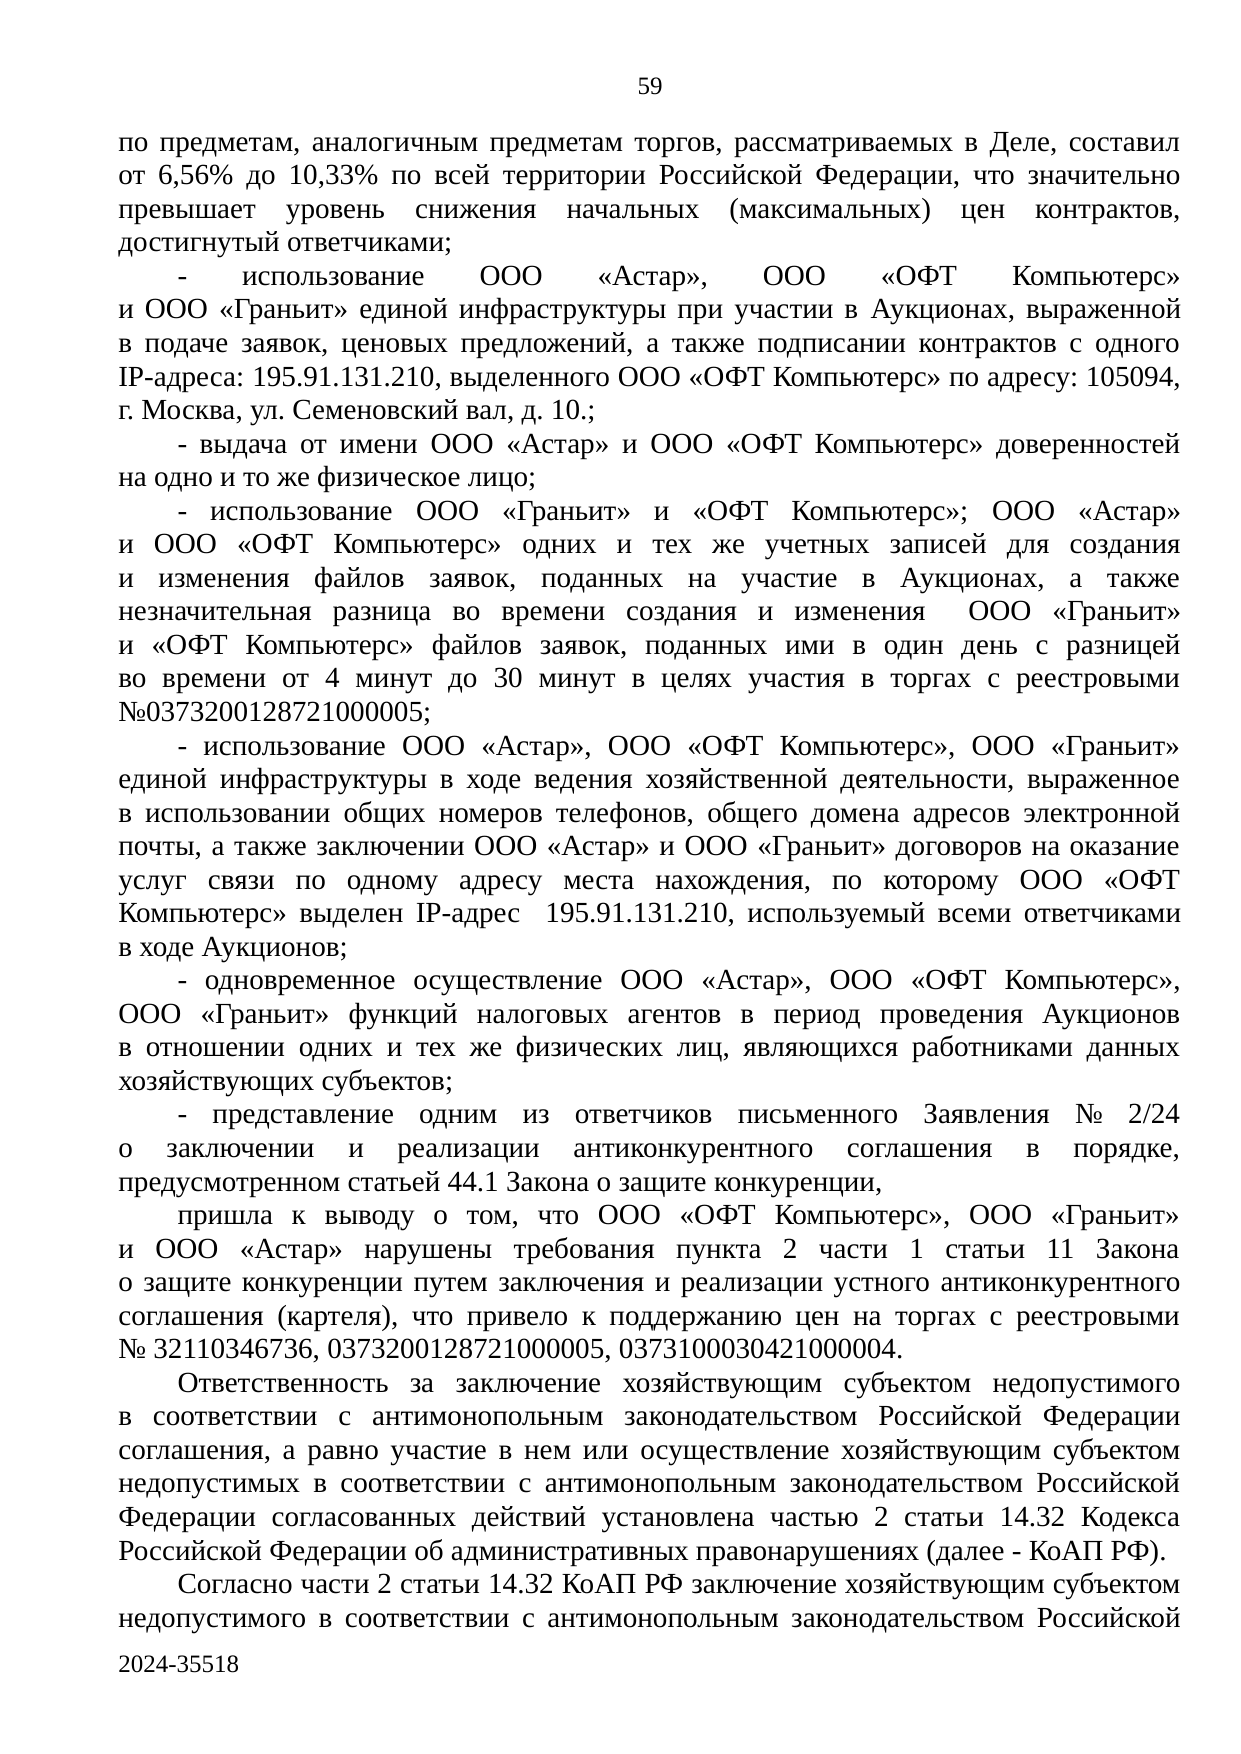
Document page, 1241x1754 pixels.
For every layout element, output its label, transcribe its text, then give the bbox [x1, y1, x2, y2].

text - использование ООО «Граньит» и «ОФТ Компьютерс»; ООО «Астар» и ООО «ОФТ Компьютерс» одних и тех же учетных записей для создания и изменения файлов заявок, поданных на участие в Аукционах, а также незначительная разница во времени создания и изменения ООО «Граньит» и «ОФТ Компьютерс» файлов заявок, поданных ими в один день с разницей во времени от 4 минут до 30 минут в целях участия в торгах с реестровыми №0373200128721000005; [118, 493, 1181, 728]
text Ответственность за заключение хозяйствующим субъектом недопустимого в соответствии с антимонопольным законодательством Российской Федерации соглашения, а равно участие в нем или осуществление хозяйствующим субъектом недопустимых в соответствии с антимонопольным законодательством Российской Федерации согласованных действий установлена частью 2 статьи 14.32 Кодекса Российской Федерации об административных правонарушениях (далее - КоАП РФ). [118, 1365, 1181, 1566]
text - представление одним из ответчиков письменного Заявления № 2/24 о заключении и реализации антиконкурентного соглашения в порядке, предусмотренном статьей 44.1 Закона о защите конкуренции, [118, 1097, 1181, 1197]
text - использование ООО «Астар», ООО «ОФТ Компьютерс» и ООО «Граньит» единой инфраструктуры при участии в Аукционах, выраженной в подаче заявок, ценовых предложений, а также подписании контрактов с одного IP-адреса: 195.91.131.210, выделенного ООО «ОФТ Компьютерс» по адресу: 105094, г. Москва, ул. Семеновский вал, д. 10.; [118, 258, 1181, 426]
text - использование ООО «Астар», ООО «ОФТ Компьютерс», ООО «Граньит» единой инфраструктуры в ходе ведения хозяйственной деятельности, выраженное в использовании общих номеров телефонов, общего домена адресов электронной почты, а также заключении ООО «Астар» и ООО «Граньит» договоров на оказание услуг связи по одному адресу места нахождения, по которому ООО «ОФТ Компьютерс» выделен IP-адрес 195.91.131.210, используемый всеми ответчиками в ходе Аукционов; [118, 728, 1181, 962]
text - выдача от имени ООО «Астар» и ООО «ОФТ Компьютерс» доверенностей на одно и то же физическое лицо; [118, 426, 1181, 493]
text - одновременное осуществление ООО «Астар», ООО «ОФТ Компьютерс», ООО «Граньит» функций налоговых агентов в период проведения Аукционов в отношении одних и тех же физических лиц, являющихся работниками данных хозяйствующих субъектов; [118, 962, 1181, 1097]
text Согласно части 2 статьи 14.32 КоАП РФ заключение хозяйствующим субъектом недопустимого в соответствии с антимонопольным законодательством Российской [118, 1566, 1181, 1633]
text по предметам, аналогичным предметам торгов, рассматриваемых в Деле, составил от 6,56% до 10,33% по всей территории Российской Федерации, что значительно превышает уровень снижения начальных (максимальных) цен контрактов, достигнутый ответчиками; [118, 124, 1181, 258]
text пришла к выводу о том, что ООО «ОФТ Компьютерс», ООО «Граньит» и ООО «Астар» нарушены требования пункта 2 части 1 статьи 11 Закона о защите конкуренции путем заключения и реализации устного антиконкурентного соглашения (картеля), что привело к поддержанию цен на торгах с реестровыми № 32110346736, 0373200128721000005, 0373100030421000004. [118, 1197, 1181, 1365]
